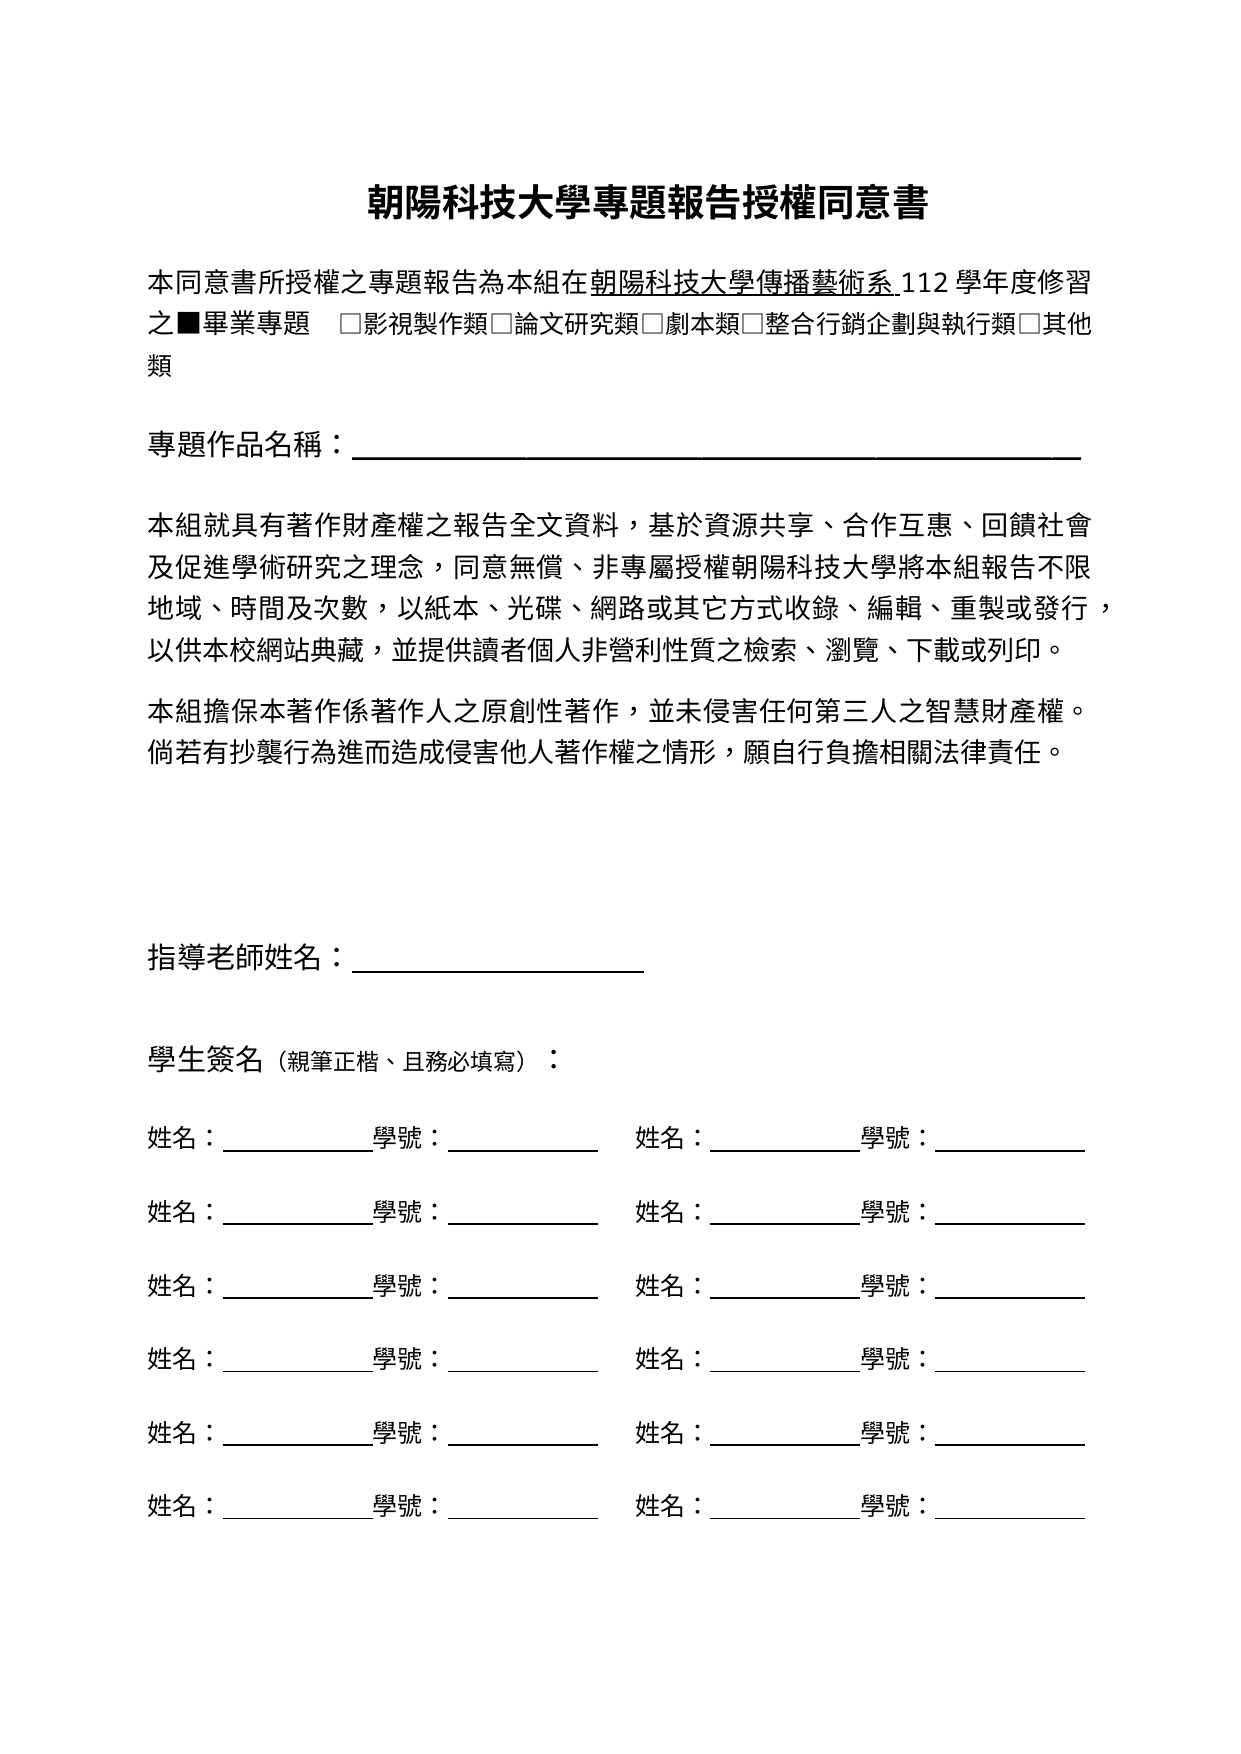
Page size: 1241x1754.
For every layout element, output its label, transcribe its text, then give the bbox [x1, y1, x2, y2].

text 姓名： 學號： 姓名： 學號： [148, 1119, 1092, 1155]
text 專題作品名稱：＿＿＿＿＿＿＿＿＿＿＿＿＿＿＿＿＿＿＿＿＿＿＿＿＿ [148, 422, 1092, 464]
text 本同意書所授權之專題報告為本組在朝陽科技大學傳播藝術系112學年度修習之■畢業專題 □影視製作類□論文研究類□劇本類□整合行銷企劃與執行類□其他類 [148, 259, 1092, 384]
text 本組就具有著作財產權之報告全文資料，基於資源共享、合作互惠、回饋社會及促進學術研究之理念，同意無償、非專屬授權朝陽科技大學將本組報告不限地域、時間及次數，以紙本、光碟、網路或其它方式收錄、編輯、重製或發行，以供本校網站典藏，並提供讀者個人非營利性質之檢索、瀏覽、下載或列印。 [148, 502, 1092, 669]
text 本組擔保本著作係著作人之原創性著作，並未侵害任何第三人之智慧財產權。倘若有抄襲行為進而造成侵害他人著作權之情形，願自行負擔相關法律責任。 [148, 688, 1092, 771]
text 指導老師姓名： [148, 934, 1092, 977]
text 姓名： 學號： 姓名： 學號： [148, 1487, 1092, 1523]
text 學生簽名（親筆正楷、且務必填寫）： [148, 1036, 1092, 1078]
text 朝陽科技大學專題報告授權同意書 [148, 158, 1092, 221]
text 姓名： 學號： 姓名： 學號： [148, 1192, 1092, 1229]
text 姓名： 學號： 姓名： 學號： [148, 1413, 1092, 1449]
text 姓名： 學號： 姓名： 學號： [148, 1339, 1092, 1376]
text 姓名： 學號： 姓名： 學號： [148, 1266, 1092, 1302]
